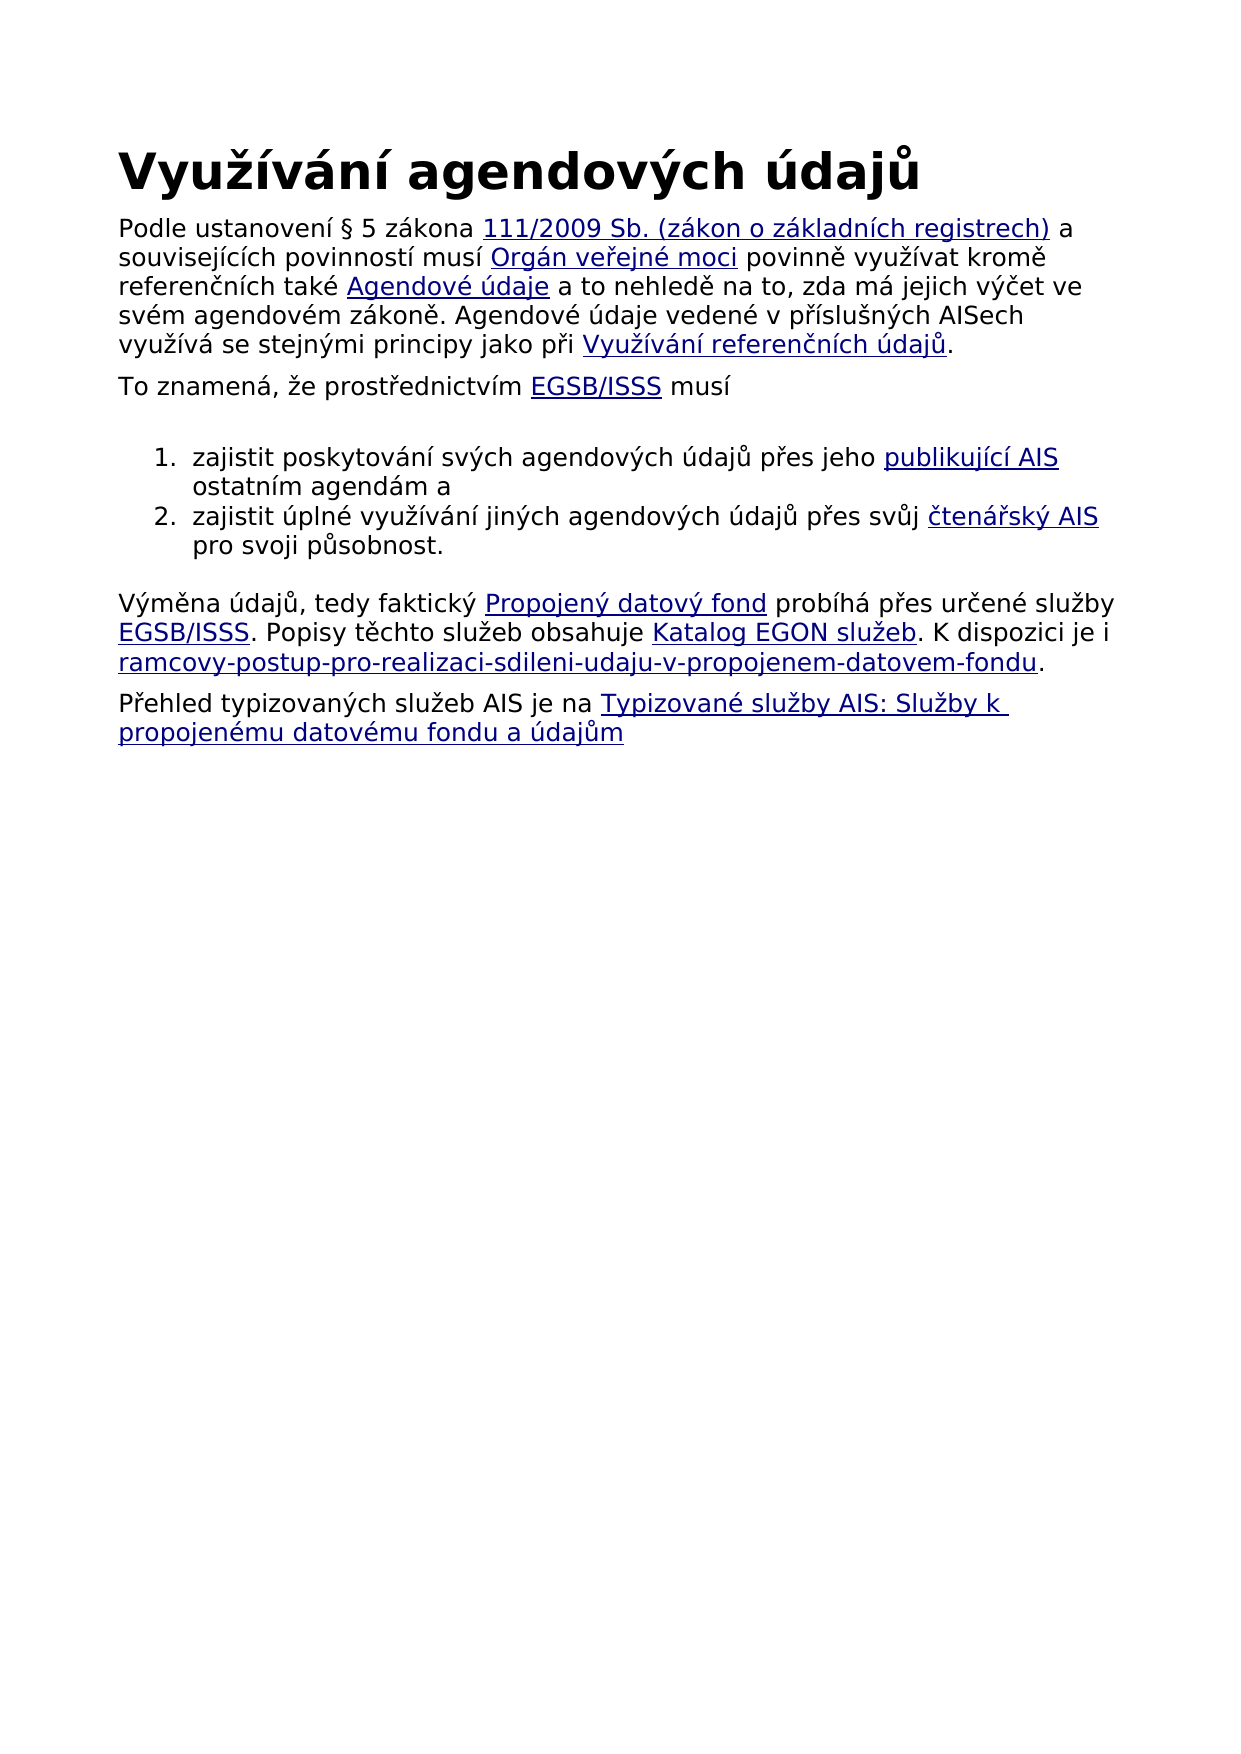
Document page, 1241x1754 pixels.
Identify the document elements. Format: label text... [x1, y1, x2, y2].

text Výměna údajů, tedy faktický Propojený datový fond probíhá přes určené služby EGSB/ISSS. Popisy těchto služeb obsahuje Katalog EGON služeb. K dispozici je i ramcovy-postup-pro-realizaci-sdileni-udaju-v-propojenem-datovem-fondu. [118, 589, 1122, 677]
list zajistit úplné využívání jiných agendových údajů přes svůj čtenářský AIS pro svoji působnost. [177, 502, 1122, 560]
subtitle Využívání agendových údajů [118, 143, 1122, 201]
list zajistit poskytování svých agendových údajů přes jeho publikující AIS ostatním agendám a [177, 443, 1122, 502]
text Podle ustanovení § 5 zákona 111/2009 Sb. (zákon o základních registrech) a souvisejících povinností musí Orgán veřejné moci povinně využívat kromě referenčních také Agendové údaje a to nehledě na to, zda má jejich výčet ve svém agendovém zákoně. Agendové údaje vedené v příslušných AISech využívá se stejnými principy jako při Využívání referenčních údajů. [118, 214, 1122, 360]
text To znamená, že prostřednictvím EGSB/ISSS musí [118, 372, 1122, 401]
text Přehled typizovaných služeb AIS je na Typizované služby AIS: Služby k propojenému datovému fondu a údajům [118, 689, 1122, 748]
